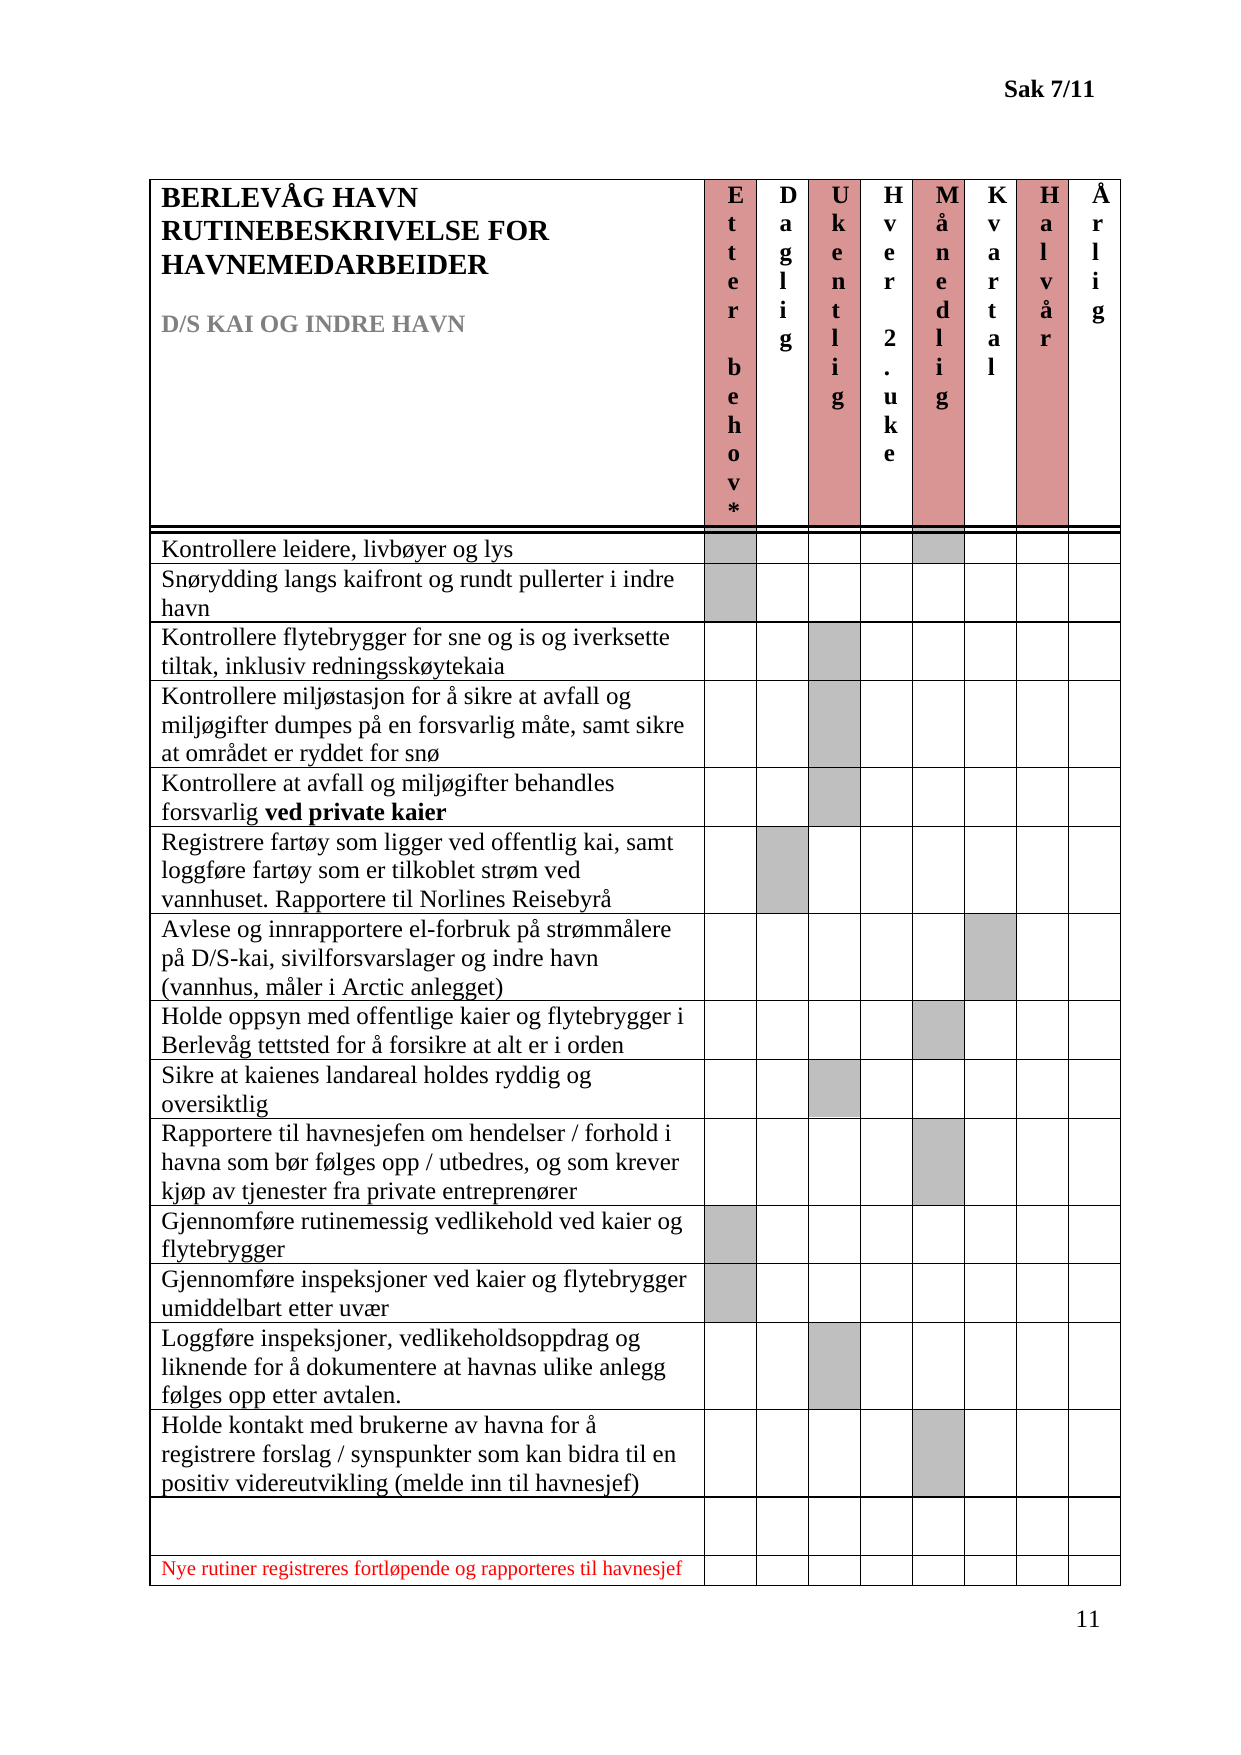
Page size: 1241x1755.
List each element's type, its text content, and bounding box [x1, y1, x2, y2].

table_cell [757, 768, 808, 826]
table_cell [861, 1001, 912, 1059]
table_cell [1017, 623, 1068, 680]
table_cell [757, 623, 808, 680]
table_cell [809, 681, 860, 767]
table_cell [1069, 1410, 1120, 1496]
table_cell [861, 564, 912, 621]
table_cell [1017, 1323, 1068, 1409]
table_cell [913, 1323, 964, 1409]
table_cell [861, 1206, 912, 1263]
table_cell [1017, 1410, 1068, 1496]
table_cell [913, 1556, 964, 1585]
table_cell [861, 768, 912, 826]
table_cell [1017, 1556, 1068, 1585]
table_cell [965, 1556, 1016, 1585]
table_cell [913, 1410, 964, 1496]
table_cell [1017, 1498, 1068, 1555]
table_cell [965, 681, 1016, 767]
table_cell [965, 1323, 1016, 1409]
table_cell [705, 564, 756, 621]
table_cell [1017, 681, 1068, 767]
table_cell Gjennomføre inspeksjoner ved kaier og flytebrygger umiddelbart etter uvær [151, 1264, 704, 1322]
table_cell [861, 827, 912, 913]
table_cell [809, 623, 860, 680]
table_cell [965, 1119, 1016, 1205]
table_cell [1017, 1264, 1068, 1322]
table_cell Gjennomføre rutinemessig vedlikehold ved kaier og flytebrygger [151, 1206, 704, 1263]
table_cell [913, 564, 964, 621]
table_cell [1017, 768, 1068, 826]
table_cell [809, 1060, 860, 1117]
table_cell [913, 1001, 964, 1059]
table_cell [1017, 564, 1068, 621]
table_cell [965, 1060, 1016, 1117]
table_cell [1069, 623, 1120, 680]
table_cell [861, 1264, 912, 1322]
table_cell [757, 1206, 808, 1263]
table_cell [757, 1556, 808, 1585]
table_cell [809, 564, 860, 621]
table_cell Kontrollere miljøstasjon for å sikre at avfall og miljøgifter dumpes på en forsvarlig måte, samt sikre at området er ryddet for snø [151, 681, 704, 767]
table_cell [965, 1264, 1016, 1322]
table_cell [1017, 1119, 1068, 1205]
table_cell Kontrollere flytebrygger for sne og is og iverksette tiltak, inklusiv redningsskøytekaia [151, 623, 704, 680]
table_cell [861, 1556, 912, 1585]
table_cell [705, 768, 756, 826]
table_cell [1069, 564, 1120, 621]
table_cell [757, 534, 808, 563]
table_cell Nye rutiner registreres fortløpende og rapporteres til havnesjef [151, 1556, 704, 1585]
table_cell [809, 1498, 860, 1555]
table_cell [757, 914, 808, 1000]
table_cell [757, 1264, 808, 1322]
table_cell [151, 1498, 704, 1555]
table_cell [705, 1323, 756, 1409]
table_cell Kontrollere at avfall og miljøgifter behandles forsvarlig ved private kaier [151, 768, 704, 826]
table_cell [965, 914, 1016, 1000]
table_header Årlig [1069, 180, 1120, 525]
table_cell [913, 623, 964, 680]
table_cell [809, 1206, 860, 1263]
table_cell [705, 681, 756, 767]
table_header Daglig [757, 180, 808, 525]
table_cell [913, 1264, 964, 1322]
table_cell [757, 1498, 808, 1555]
table_cell [913, 1206, 964, 1263]
table_cell [913, 534, 964, 563]
table_cell [861, 1119, 912, 1205]
table_cell [861, 1323, 912, 1409]
table_cell [965, 534, 1016, 563]
table_cell [861, 914, 912, 1000]
table_cell Loggføre inspeksjoner, vedlikeholdsoppdrag og liknende for å dokumentere at havnas ulike anlegg følges opp etter avtalen. [151, 1323, 704, 1409]
table_cell [757, 1060, 808, 1117]
table_cell [757, 1119, 808, 1205]
table_cell [861, 1498, 912, 1555]
table_cell [809, 768, 860, 826]
table_cell Kontrollere leidere, livbøyer og lys [151, 534, 704, 563]
table_cell [913, 827, 964, 913]
table_cell [809, 534, 860, 563]
table_cell [1069, 1206, 1120, 1263]
table_header BERLEVÅG HAVN RUTINEBESKRIVELSE FOR HAVNEMEDARBEIDER D/S KAI OG INDRE HAVN [151, 180, 704, 525]
table_cell [965, 1206, 1016, 1263]
table_cell [705, 623, 756, 680]
table_cell [965, 768, 1016, 826]
table_cell [757, 827, 808, 913]
table_cell [705, 1206, 756, 1263]
table_cell [757, 1410, 808, 1496]
table_cell [965, 827, 1016, 913]
table_cell [913, 914, 964, 1000]
table_cell [705, 1410, 756, 1496]
table_cell [1017, 827, 1068, 913]
table_cell [705, 914, 756, 1000]
table_cell [1069, 1323, 1120, 1409]
table_cell [965, 564, 1016, 621]
table_cell [861, 1060, 912, 1117]
table_cell [1069, 768, 1120, 826]
table_cell [1069, 534, 1120, 563]
table_cell [1017, 1060, 1068, 1117]
table_cell [1017, 534, 1068, 563]
table_cell [1017, 914, 1068, 1000]
table_cell Holde kontakt med brukerne av havna for å registrere forslag / synspunkter som kan bidra til en positiv videreutvikling (melde inn til havnesjef) [151, 1410, 704, 1496]
table_header Månedlig [913, 180, 964, 525]
table_cell [757, 1001, 808, 1059]
table_cell [705, 1060, 756, 1117]
table_cell [1069, 1119, 1120, 1205]
table_cell [965, 1498, 1016, 1555]
table_cell Holde oppsyn med offentlige kaier og flytebrygger i Berlevåg tettsted for å forsikre at alt er i orden [151, 1001, 704, 1059]
table_cell [1069, 1498, 1120, 1555]
table_cell [965, 623, 1016, 680]
table_cell [861, 681, 912, 767]
table_header Etter behov* [705, 180, 756, 525]
table_cell [809, 1119, 860, 1205]
table_header Hver 2.uke [861, 180, 912, 525]
table_header Kvartal [965, 180, 1016, 525]
table_cell [705, 534, 756, 563]
table_cell [1069, 681, 1120, 767]
table_cell [1069, 1556, 1120, 1585]
table_cell [1017, 1001, 1068, 1059]
table_cell [913, 768, 964, 826]
table_cell [861, 1410, 912, 1496]
table_cell [965, 1001, 1016, 1059]
table_cell [913, 681, 964, 767]
table_cell [861, 534, 912, 563]
table_cell Registrere fartøy som ligger ved offentlig kai, samt loggføre fartøy som er tilkoblet strøm ved vannhuset. Rapportere til Norlines Reisebyrå [151, 827, 704, 913]
table_cell Avlese og innrapportere el-forbruk på strømmålere på D/S-kai, sivilforsvarslager og indre havn (vannhus, måler i Arctic anlegget) [151, 914, 704, 1000]
table_cell [1017, 1206, 1068, 1263]
table_cell [757, 564, 808, 621]
table_cell [913, 1060, 964, 1117]
table_cell Sikre at kaienes landareal holdes ryddig og oversiktlig [151, 1060, 704, 1117]
table_cell [913, 1119, 964, 1205]
table_cell [705, 1119, 756, 1205]
table_cell [1069, 1060, 1120, 1117]
table_cell [757, 1323, 808, 1409]
table_cell [1069, 1001, 1120, 1059]
table_cell [705, 1556, 756, 1585]
table_cell [757, 681, 808, 767]
table_cell [861, 623, 912, 680]
table_header Halvår [1017, 180, 1068, 525]
table_cell [705, 827, 756, 913]
table_cell [705, 1264, 756, 1322]
table_cell Rapportere til havnesjefen om hendelser / forhold i havna som bør følges opp / utbedres, og som krever kjøp av tjenester fra private entreprenører [151, 1119, 704, 1205]
table_cell [809, 1264, 860, 1322]
table_header Ukentlig [809, 180, 860, 525]
table_cell [809, 1556, 860, 1585]
table_cell [1069, 914, 1120, 1000]
table_cell [809, 914, 860, 1000]
table_cell [809, 1323, 860, 1409]
table_cell [913, 1498, 964, 1555]
table_cell [809, 827, 860, 913]
table_cell [809, 1001, 860, 1059]
table_cell Snørydding langs kaifront og rundt pullerter i indre havn [151, 564, 704, 621]
table_cell [1069, 827, 1120, 913]
table_cell [705, 1498, 756, 1555]
table_cell [809, 1410, 860, 1496]
table_cell [705, 1001, 756, 1059]
table_cell [1069, 1264, 1120, 1322]
table_cell [965, 1410, 1016, 1496]
